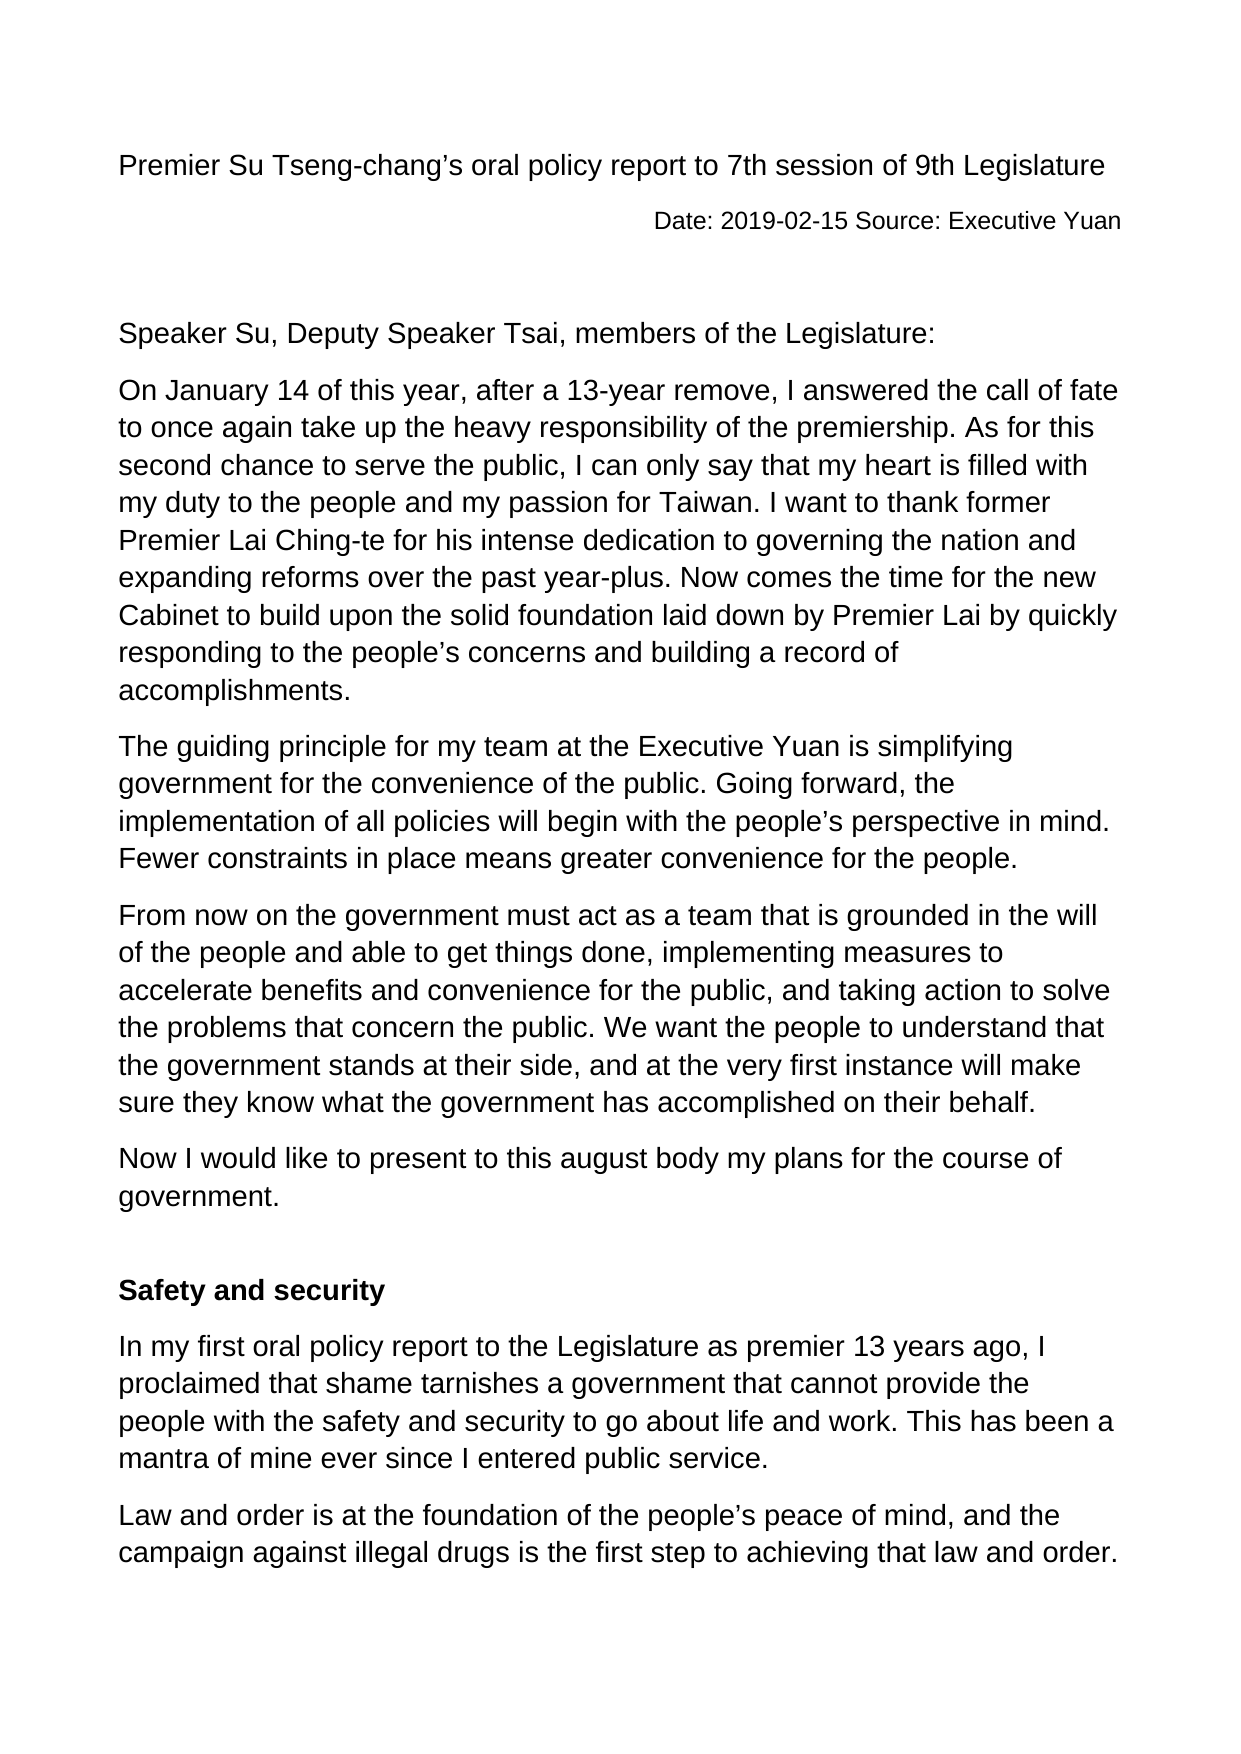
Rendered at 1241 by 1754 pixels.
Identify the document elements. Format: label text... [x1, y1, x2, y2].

text From now on the government must act as a team that is grounded in the will of the people and able to get things done, implementing measures to accelerate benefits and convenience for the public, and taking action to solve the problems that concern the public. We want the people to understand that the government stands at their side, and at the very first instance will make sure they know what the government has accomplished on their behalf. [118, 896, 1122, 1121]
text Now I would like to present to this august body my plans for the course of government. [118, 1139, 1122, 1214]
text In my first oral policy report to the Legislature as premier 13 years ago, I proclaimed that shame tarnishes a government that cannot provide the people with the safety and security to go about life and work. This has been a mantra of mine ever since I entered public service. [118, 1327, 1122, 1477]
text On January 14 of this year, after a 13-year remove, I answered the call of fate to once again take up the heavy responsibility of the premiership. As for this second chance to serve the public, I can only say that my heart is filled with my duty to the people and my passion for Taiwan. I want to thank former Premier Lai Ching-te for his intense dedication to governing the nation and expanding reforms over the past year-plus. Now comes the time for the new Cabinet to build upon the solid foundation laid down by Premier Lai by quickly responding to the people’s concerns and building a record of accomplishments. [118, 371, 1122, 708]
text Premier Su Tseng-chang’s oral policy report to 7th session of 9th Legislature [118, 146, 1122, 183]
text Law and order is at the foundation of the people’s peace of mind, and the campaign against illegal drugs is the first step to achieving that law and order. [118, 1496, 1122, 1571]
text Date: 2019-02-15 Source: Executive Yuan [118, 202, 1122, 239]
text Speaker Su, Deputy Speaker Tsai, members of the Legislature: [118, 314, 1122, 352]
text The guiding principle for my team at the Executive Yuan is simplifying government for the convenience of the public. Going forward, the implementation of all policies will begin with the people’s perspective in mind. Fewer constraints in place means greater convenience for the people. [118, 727, 1122, 877]
text Safety and security [118, 1233, 1122, 1308]
